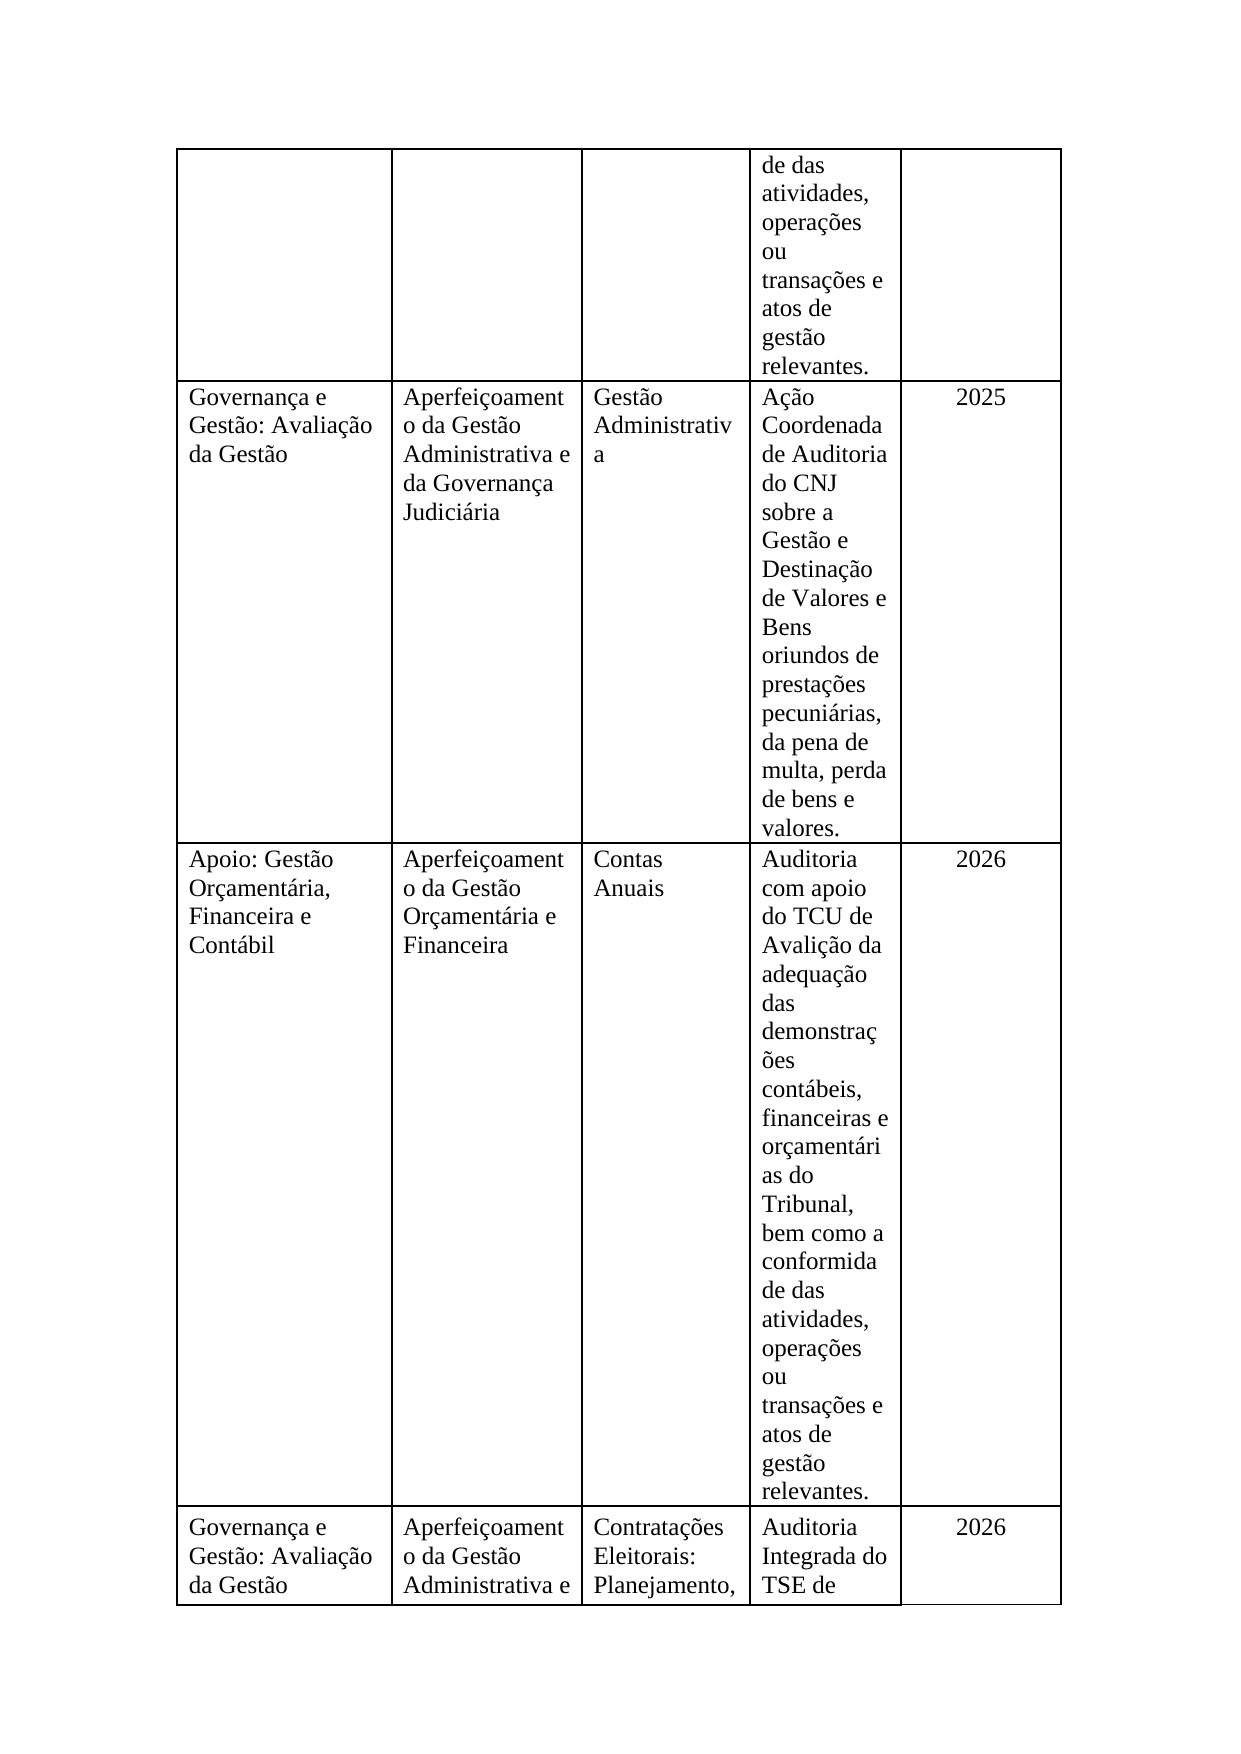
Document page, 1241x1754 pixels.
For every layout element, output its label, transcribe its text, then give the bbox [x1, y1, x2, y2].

table_cell [393, 150, 581, 380]
table_cell 2025 [902, 382, 1060, 842]
table_cell Aperfeiçoamento da Gestão Orçamentária e Financeira [393, 844, 581, 1505]
table_cell Ação Coordenada de Auditoria do CNJ sobre a Gestão e Destinação de Valores e Bens oriundos de prestações pecuniárias, da pena de multa, perda de bens e valores. [751, 382, 900, 842]
table_cell Governança e Gestão: Avaliação da Gestão [178, 382, 391, 842]
table_cell Apoio: Gestão Orçamentária, Financeira e Contábil [178, 844, 391, 1505]
table_cell 2026 [902, 1507, 1060, 1603]
table_cell Aperfeiçoamento da Gestão Administrativa e [393, 1507, 581, 1603]
table_cell Gestão Administrativa [583, 382, 749, 842]
table_cell Contratações Eleitorais: Planejamento, [583, 1507, 749, 1603]
table_cell [902, 150, 1060, 380]
table_cell Auditoria com apoio do TCU de Avalição da adequação das demonstrações contábeis, financeiras e orçamentárias do Tribunal, bem como a conformidade das atividades, operações ou transações e atos de gestão relevantes. [751, 844, 900, 1505]
table_cell Governança e Gestão: Avaliação da Gestão [178, 1507, 391, 1603]
table_cell [583, 150, 749, 380]
table_cell Contas Anuais [583, 844, 749, 1505]
table_cell Aperfeiçoamento da Gestão Administrativa e da Governança Judiciária [393, 382, 581, 842]
table_cell de das atividades, operações ou transações e atos de gestão relevantes. [751, 150, 900, 380]
table_cell [178, 150, 391, 380]
table_cell Auditoria Integrada do TSE de [751, 1507, 900, 1603]
table_cell 2026 [902, 844, 1060, 1505]
